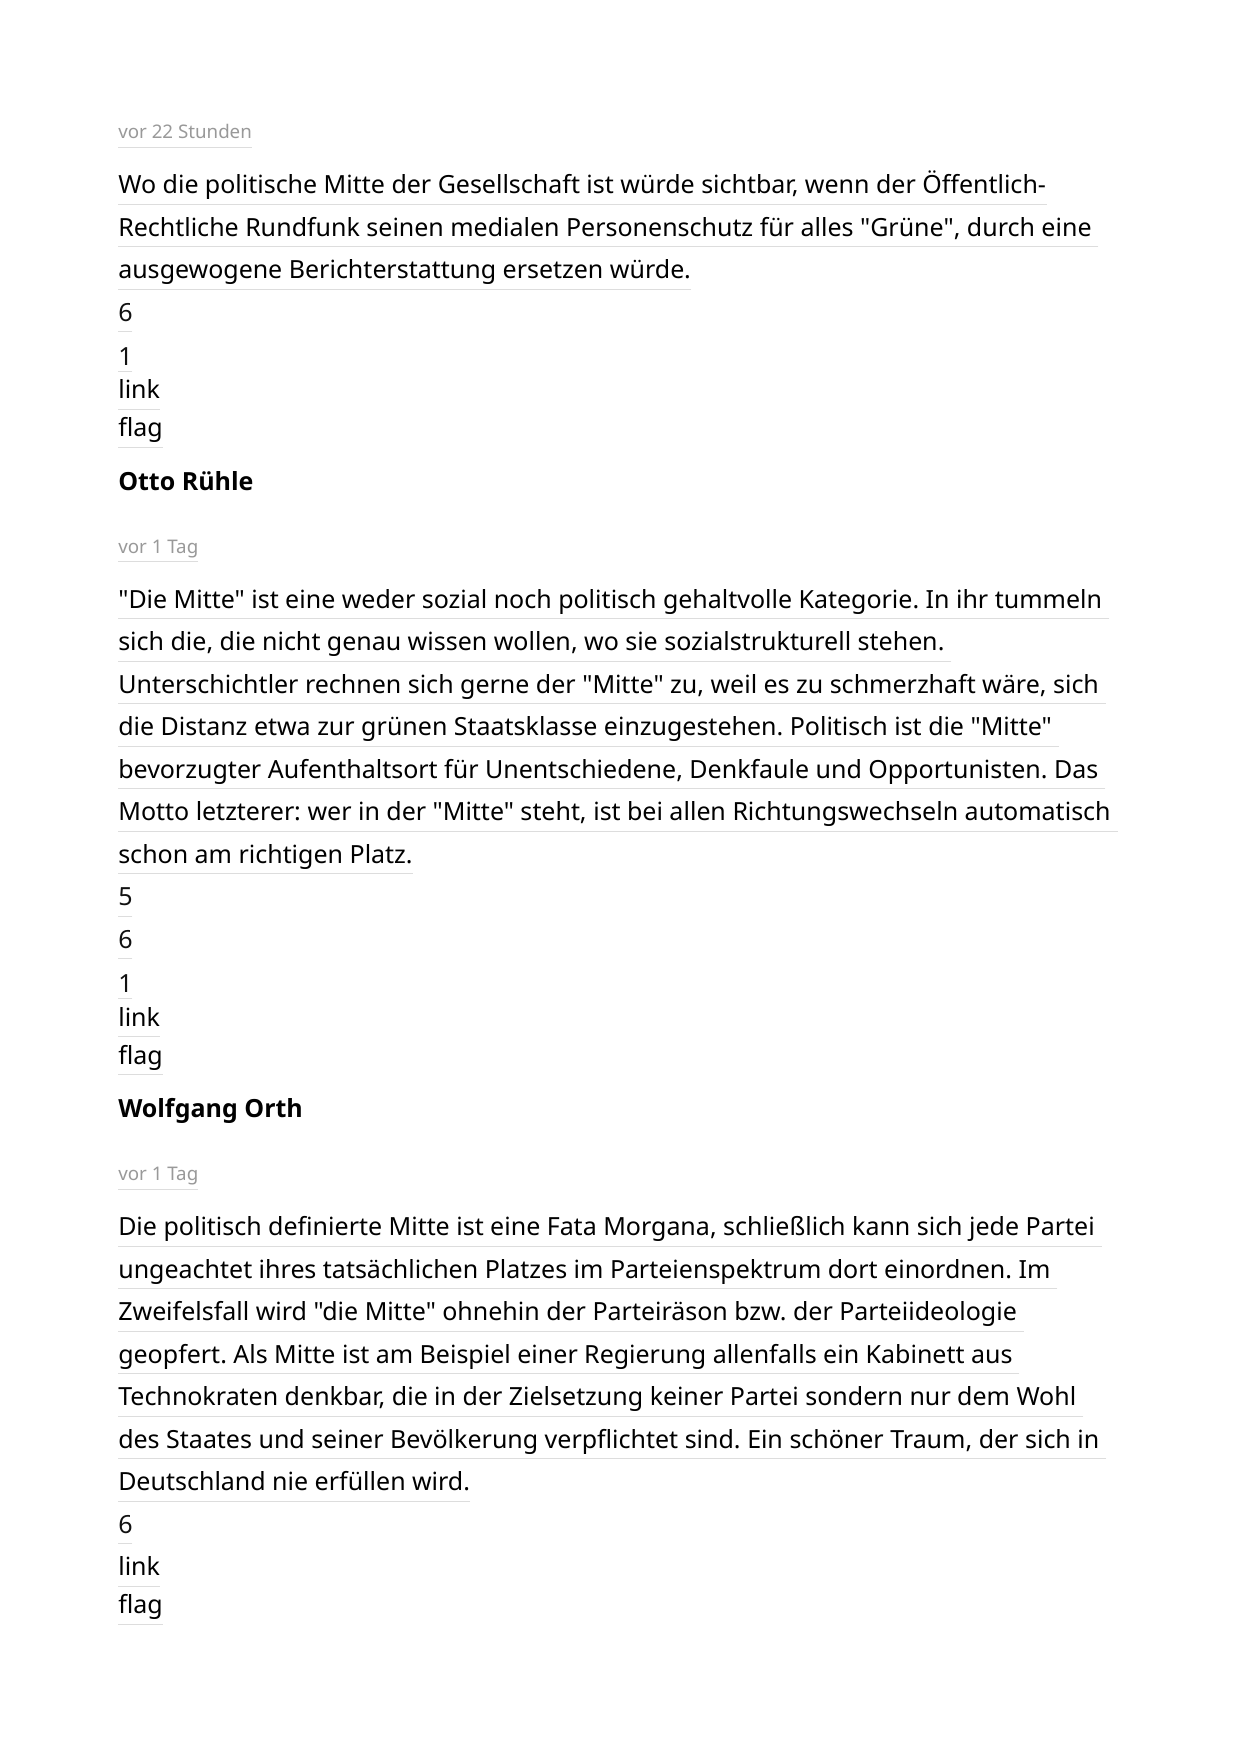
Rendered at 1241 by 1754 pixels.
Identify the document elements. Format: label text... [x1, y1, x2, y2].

text "Die Mitte" ist eine weder sozial noch politisch gehaltvolle Kategorie. In ihr tummeln sich die, die nicht genau wissen wollen, wo sie sozialstrukturell stehen. Unterschichtler rechnen sich gerne der "Mitte" zu, weil es zu schmerzhaft wäre, sich die Distanz etwa zur grünen Staatsklasse einzugestehen. Politisch ist die "Mitte" bevorzugter Aufenthaltsort für Unentschiedene, Denkfaule und Opportunisten. Das Motto letzterer: wer in der "Mitte" steht, ist bei allen Richtungswechseln automatisch schon am richtigen Platz. [118, 582, 1122, 874]
text 6 [118, 922, 1122, 959]
text 1 [118, 337, 1122, 372]
text flag [118, 410, 1122, 448]
text Wolfgang Orth [118, 1091, 1122, 1125]
text 5 [118, 879, 1122, 917]
text link [118, 999, 1122, 1037]
text Die politisch definierte Mitte ist eine Fata Morgana, schließlich kann sich jede Partei ungeachtet ihres tatsächlichen Platzes im Parteienspektrum dort einordnen. Im Zweifelsfall wird "die Mitte" ohnehin der Parteiräson bzw. der Parteiideologie geopfert. Als Mitte ist am Beispiel einer Regierung allenfalls ein Kabinett aus Technokraten denkbar, die in der Zielsetzung keiner Partei sondern nur dem Wohl des Staates und seiner Bevölkerung verpflichtet sind. Ein schöner Traum, der sich in Deutschland nie erfüllen wird. [118, 1209, 1122, 1502]
text link [118, 372, 1122, 410]
text 1 [118, 964, 1122, 999]
text 6 [118, 1506, 1122, 1544]
text flag [118, 1037, 1122, 1075]
text Otto Rühle [118, 464, 1122, 498]
text vor 1 Tag [118, 533, 1117, 562]
text 6 [118, 294, 1122, 332]
text flag [118, 1587, 1122, 1625]
text vor 22 Stunden [118, 118, 1117, 148]
text vor 1 Tag [118, 1160, 1117, 1190]
text Wo die politische Mitte der Gesellschaft ist würde sichtbar, wenn der Öffentlich-Rechtliche Rundfunk seinen medialen Personenschutz für alles "Grüne", durch eine ausgewogene Berichterstattung ersetzen würde. [118, 167, 1122, 290]
text link [118, 1549, 1122, 1587]
